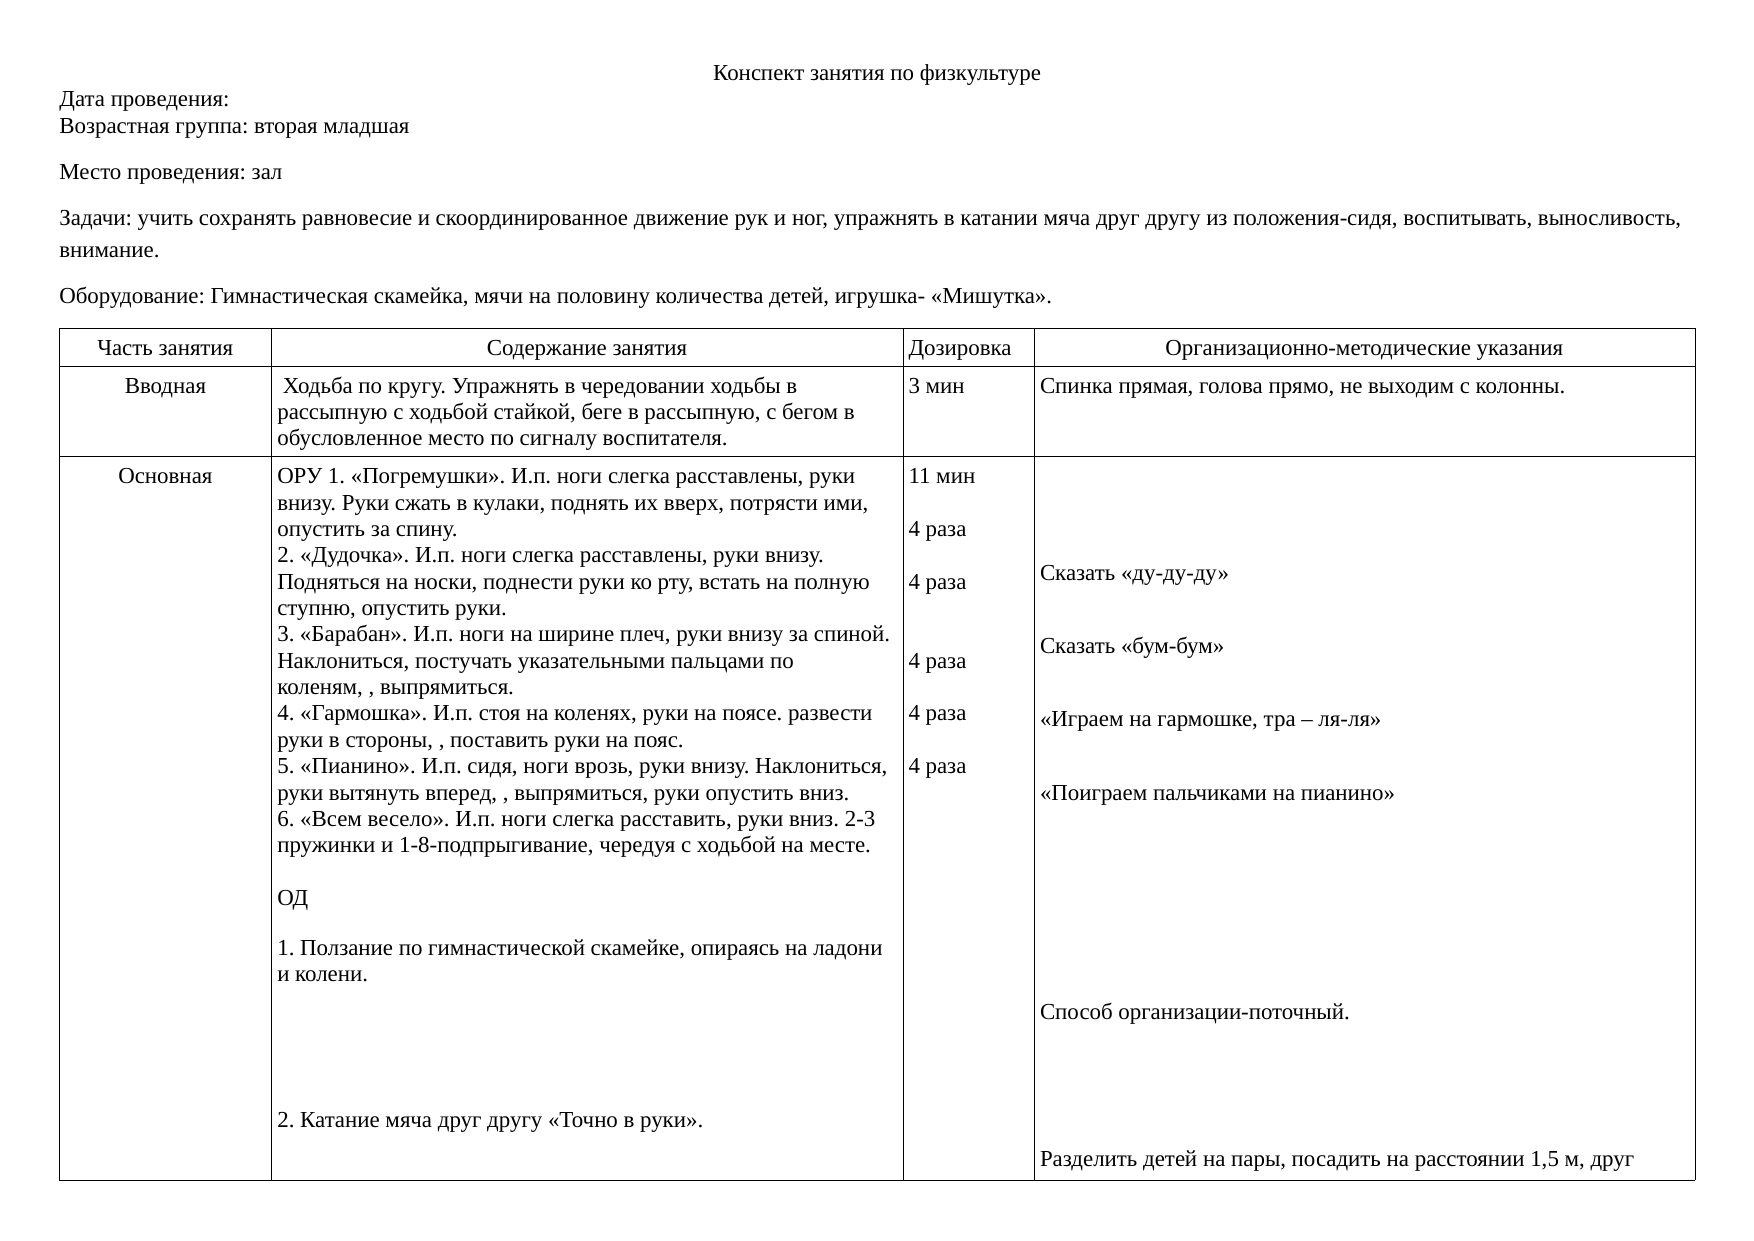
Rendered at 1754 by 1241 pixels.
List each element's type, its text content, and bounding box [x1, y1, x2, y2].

text Возрастная группа: вторая младшая [59, 112, 1695, 138]
table_cell Основная [60, 457, 271, 1179]
table_cell Спинка прямая, голова прямо, не выходим с колонны. [1035, 367, 1695, 456]
table_header Дозировка [904, 329, 1034, 366]
text Дата проведения: [59, 85, 1695, 112]
table_header Содержание занятия [272, 329, 903, 366]
table_cell 11 мин 4 раза 4 раза 4 раза 4 раза 4 раза [904, 457, 1034, 1179]
table_header Часть занятия [60, 329, 271, 366]
table_cell Вводная [60, 367, 271, 456]
table_cell Ходьба по кругу. Упражнять в чередовании ходьбы в рассыпную с ходьбой стайкой, беге в рассыпную, с бегом в обусловленное место по сигналу воспитателя. [272, 367, 903, 456]
table_header Организационно-методические указания [1035, 329, 1695, 366]
text Оборудование: Гимнастическая скамейка, мячи на половину количества детей, игрушка- «Мишутка». [59, 282, 1695, 308]
table_cell ОРУ 1. «Погремушки». И.п. ноги слегка расставлены, руки внизу. Руки сжать в кулаки, поднять их вверх, потрясти ими, опустить за спину. 2. «Дудочка». И.п. ноги слегка расставлены, руки внизу. Подняться на носки, поднести руки ко рту, встать на полную ступню, опустить руки. 3. «Барабан». И.п. ноги на ширине плеч, руки внизу за спиной. Наклониться, постучать указательными пальцами по коленям, , выпрямиться. 4. «Гармошка». И.п. стоя на коленях, руки на поясе. развести руки в стороны, , поставить руки на пояс. 5. «Пианино». И.п. сидя, ноги врозь, руки внизу. Наклониться, руки вытянуть вперед, , выпрямиться, руки опустить вниз. 6. «Всем весело». И.п. ноги слегка расставить, руки вниз. 2-3 пружинки и 1-8-подпрыгивание, чередуя с ходьбой на месте. ОД 1. Ползание по гимнастической скамейке, опираясь на ладони и колени. 2. Катание мяча друг другу «Точно в руки». [272, 457, 903, 1179]
text Место проведения: зал [59, 158, 1695, 184]
table_cell Сказать «ду-ду-ду» Сказать «бум-бум» «Играем на гармошке, тра – ля-ля» «Поиграем пальчиками на пианино» Способ организации-поточный. Разделить детей на пары, посадить на расстоянии 1,5 м, друг [1035, 457, 1695, 1179]
table_cell 3 мин [904, 367, 1034, 456]
text Конспект занятия по физкультуре [59, 59, 1695, 85]
text Задачи: учить сохранять равновесие и скоординированное движение рук и ног, упражнять в катании мяча друг другу из положения-сидя, воспитывать, выносливость, внимание. [59, 204, 1695, 262]
